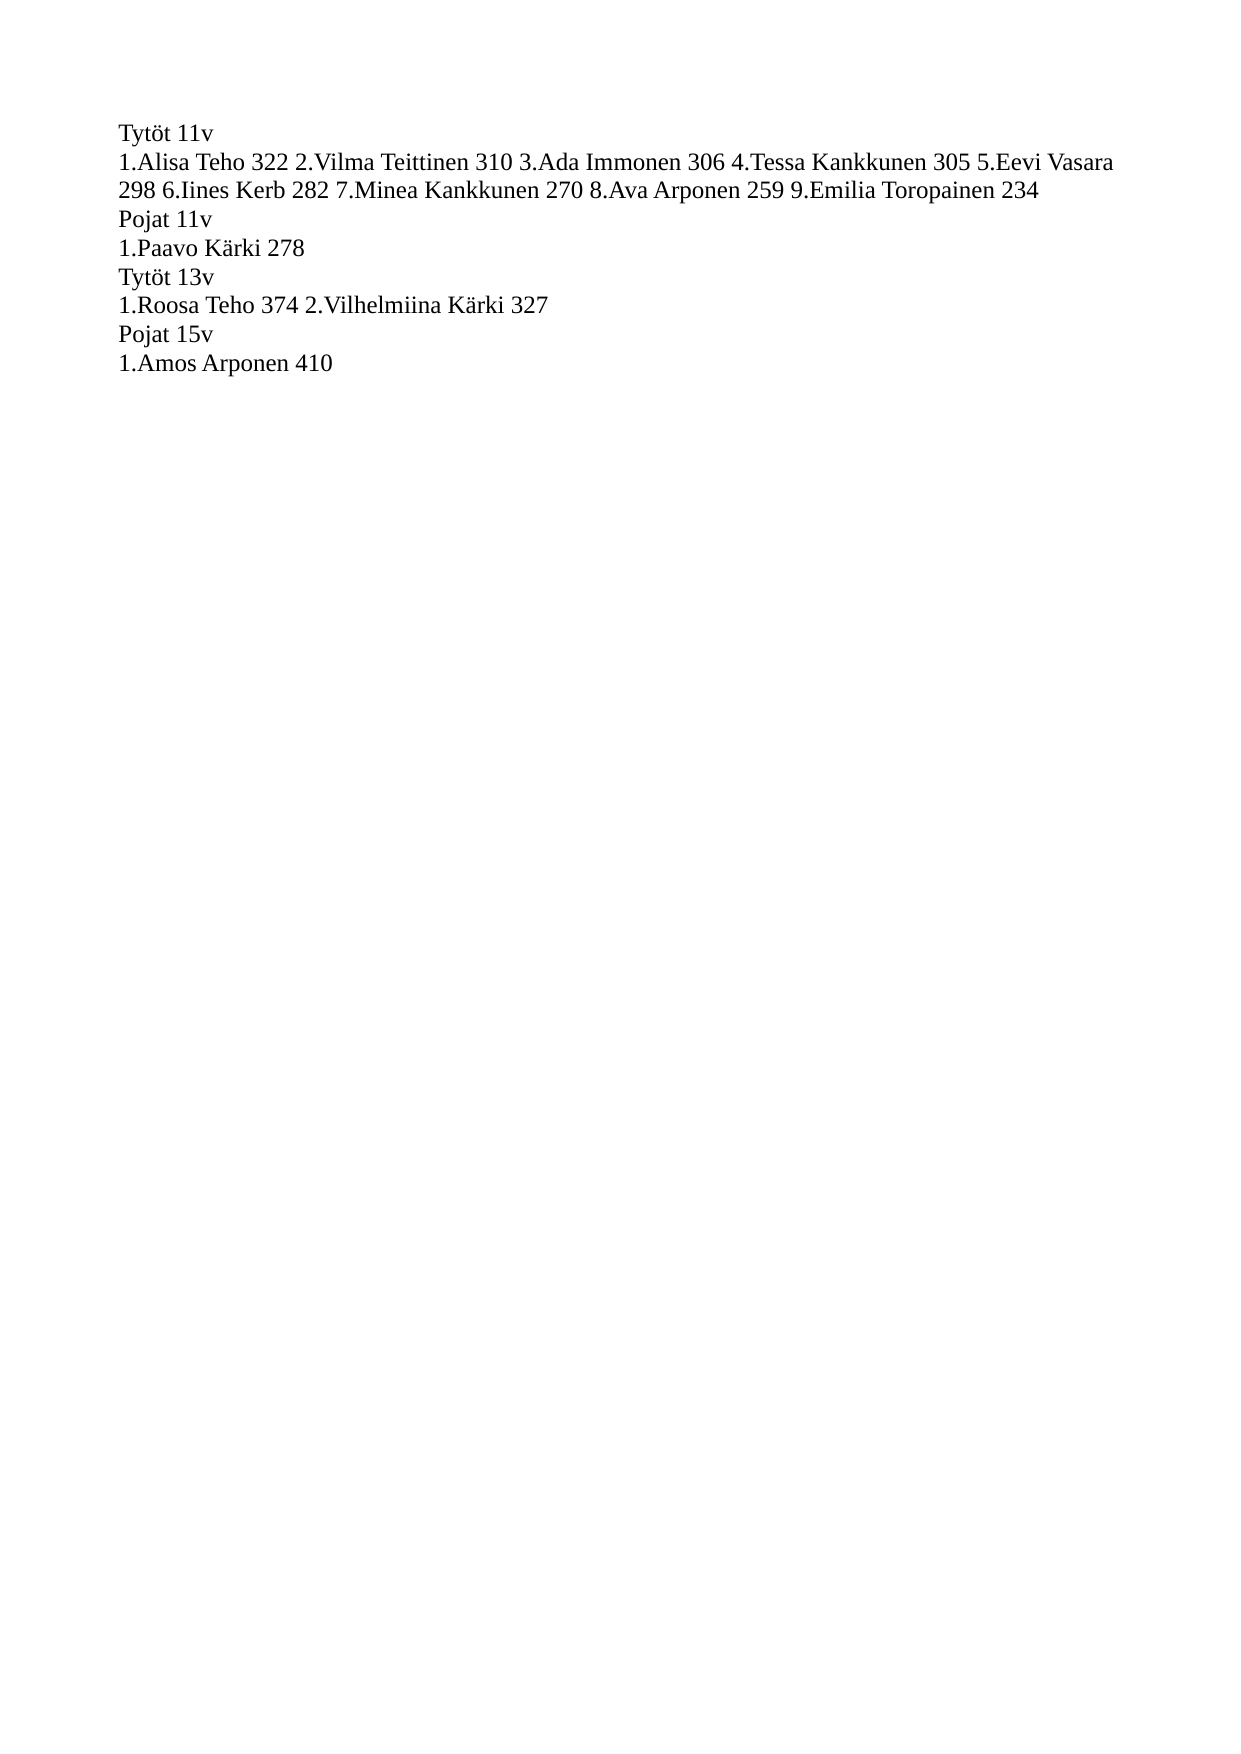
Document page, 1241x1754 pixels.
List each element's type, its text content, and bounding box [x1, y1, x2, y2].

text Tytöt 11v [118, 118, 1122, 147]
text 1.Roosa Teho 374 2.Vilhelmiina Kärki 327 [118, 291, 1122, 319]
text Tytöt 13v [118, 262, 1122, 291]
text Pojat 15v [118, 319, 1122, 348]
text 1.Alisa Teho 322 2.Vilma Teittinen 310 3.Ada Immonen 306 4.Tessa Kankkunen 305 5.Eevi Vasara 298 6.Iines Kerb 282 7.Minea Kankkunen 270 8.Ava Arponen 259 9.Emilia Toropainen 234 [118, 147, 1122, 204]
text 1.Amos Arponen 410 [118, 348, 1122, 377]
text Pojat 11v [118, 204, 1122, 233]
text 1.Paavo Kärki 278 [118, 233, 1122, 262]
